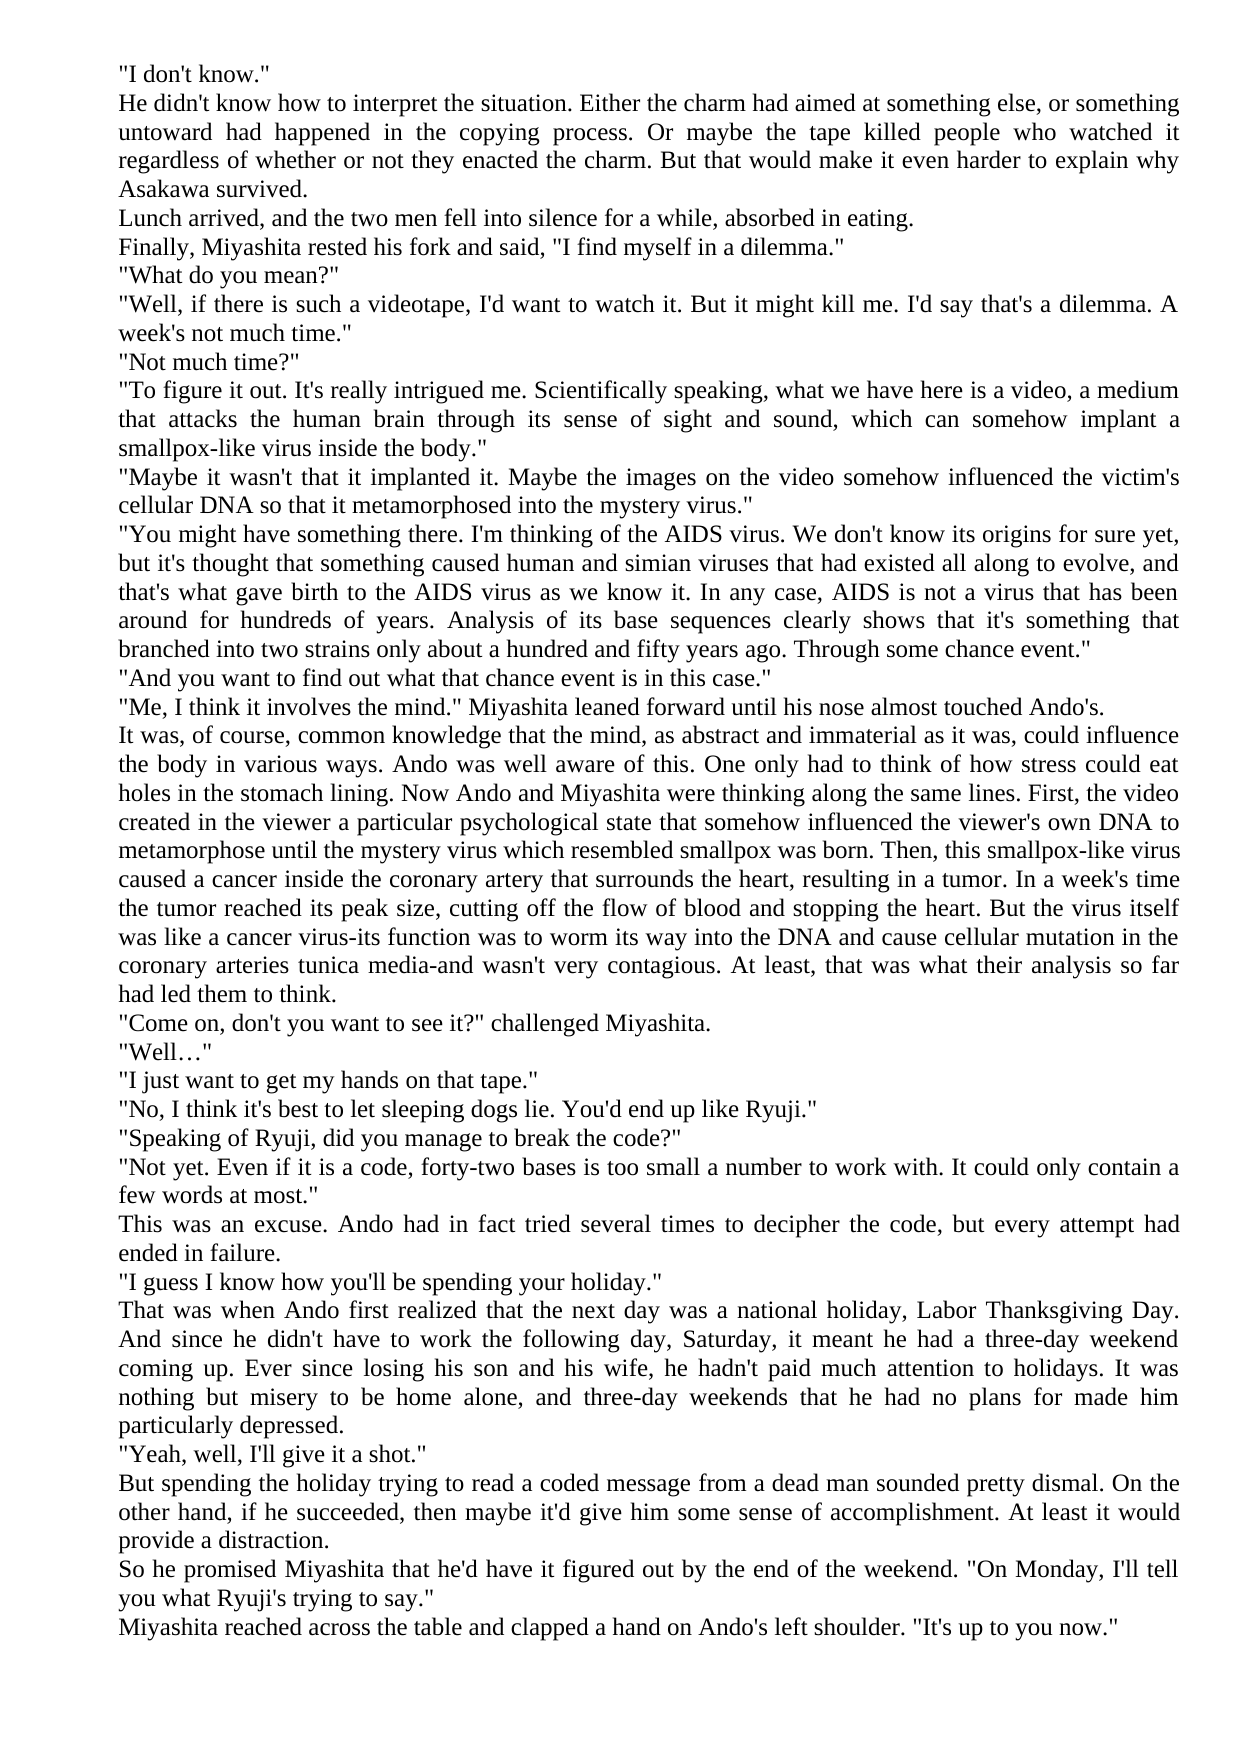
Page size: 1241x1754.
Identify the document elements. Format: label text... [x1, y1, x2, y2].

text "Come on, don't you want to see it?" challenged Miyashita. [118, 1008, 1181, 1037]
text "Well…" [118, 1037, 1181, 1065]
text "Speaking of Ryuji, did you manage to break the code?" [118, 1123, 1181, 1152]
text "Maybe it wasn't that it implanted it. Maybe the images on the video somehow influenced the victim's cellular DNA so that it metamorphosed into the mystery virus." [118, 462, 1181, 519]
text So he promised Miyashita that he'd have it figured out by the end of the weekend. "On Monday, I'll tell you what Ryuji's trying to say." [118, 1554, 1181, 1612]
text "I just want to get my hands on that tape." [118, 1065, 1181, 1094]
text "Not yet. Even if it is a code, forty-two bases is too small a number to work with. It could only contain a few words at most." [118, 1152, 1181, 1209]
text "Not much time?" [118, 347, 1181, 375]
text "To figure it out. It's really intrigued me. Scientifically speaking, what we have here is a video, a medium that attacks the human brain through its sense of sight and sound, which can somehow implant a smallpox-like virus inside the body." [118, 375, 1181, 462]
text That was when Ando first realized that the next day was a national holiday, Labor Thanksgiving Day. And since he didn't have to work the following day, Saturday, it meant he had a three-day weekend coming up. Ever since losing his son and his wife, he hadn't paid much attention to holidays. It was nothing but misery to be home alone, and three-day weekends that he had no plans for made him particularly depressed. [118, 1295, 1181, 1439]
text It was, of course, common knowledge that the mind, as abstract and immaterial as it was, could influence the body in various ways. Ando was well aware of this. One only had to think of how stress could eat holes in the stomach lining. Now Ando and Miyashita were thinking along the same lines. First, the video created in the viewer a particular psychological state that somehow influenced the viewer's own DNA to metamorphose until the mystery virus which resembled smallpox was born. Then, this smallpox-like virus caused a cancer inside the coronary artery that surrounds the heart, resulting in a tumor. In a week's time the tumor reached its peak size, cutting off the flow of blood and stopping the heart. But the virus itself was like a cancer virus-its function was to worm its way into the DNA and cause cellular mutation in the coronary arteries tunica media-and wasn't very contagious. At least, that was what their analysis so far had led them to think. [118, 720, 1181, 1008]
text He didn't know how to interpret the situation. Either the charm had aimed at something else, or something untoward had happened in the copying process. Or maybe the tape killed people who watched it regardless of whether or not they enacted the charm. But that would make it even harder to explain why Asakawa survived. [118, 88, 1181, 203]
text Miyashita reached across the table and clapped a hand on Ando's left shoulder. "It's up to you now." [118, 1612, 1181, 1640]
text Lunch arrived, and the two men fell into silence for a while, absorbed in eating. [118, 203, 1181, 232]
text But spending the holiday trying to read a coded message from a dead man sounded pretty dismal. On the other hand, if he succeeded, then maybe it'd give him some sense of accomplishment. At least it would provide a distraction. [118, 1468, 1181, 1554]
text This was an excuse. Ando had in fact tried several times to decipher the code, but every attempt had ended in failure. [118, 1209, 1181, 1267]
text "Me, I think it involves the mind." Miyashita leaned forward until his nose almost touched Ando's. [118, 692, 1181, 720]
text "I guess I know how you'll be spending your holiday." [118, 1267, 1181, 1295]
text "What do you mean?" [118, 260, 1181, 289]
text Finally, Miyashita rested his fork and said, "I find myself in a dilemma." [118, 232, 1181, 260]
text "Well, if there is such a videotape, I'd want to watch it. But it might kill me. I'd say that's a dilemma. A week's not much time." [118, 289, 1181, 347]
text "Yeah, well, I'll give it a shot." [118, 1439, 1181, 1468]
text "I don't know." [118, 59, 1181, 88]
text "No, I think it's best to let sleeping dogs lie. You'd end up like Ryuji." [118, 1094, 1181, 1123]
text "You might have something there. I'm thinking of the AIDS virus. We don't know its origins for sure yet, but it's thought that something caused human and simian viruses that had existed all along to evolve, and that's what gave birth to the AIDS virus as we know it. In any case, AIDS is not a virus that has been around for hundreds of years. Analysis of its base sequences clearly shows that it's something that branched into two strains only about a hundred and fifty years ago. Through some chance event." [118, 519, 1181, 663]
text "And you want to find out what that chance event is in this case." [118, 663, 1181, 692]
